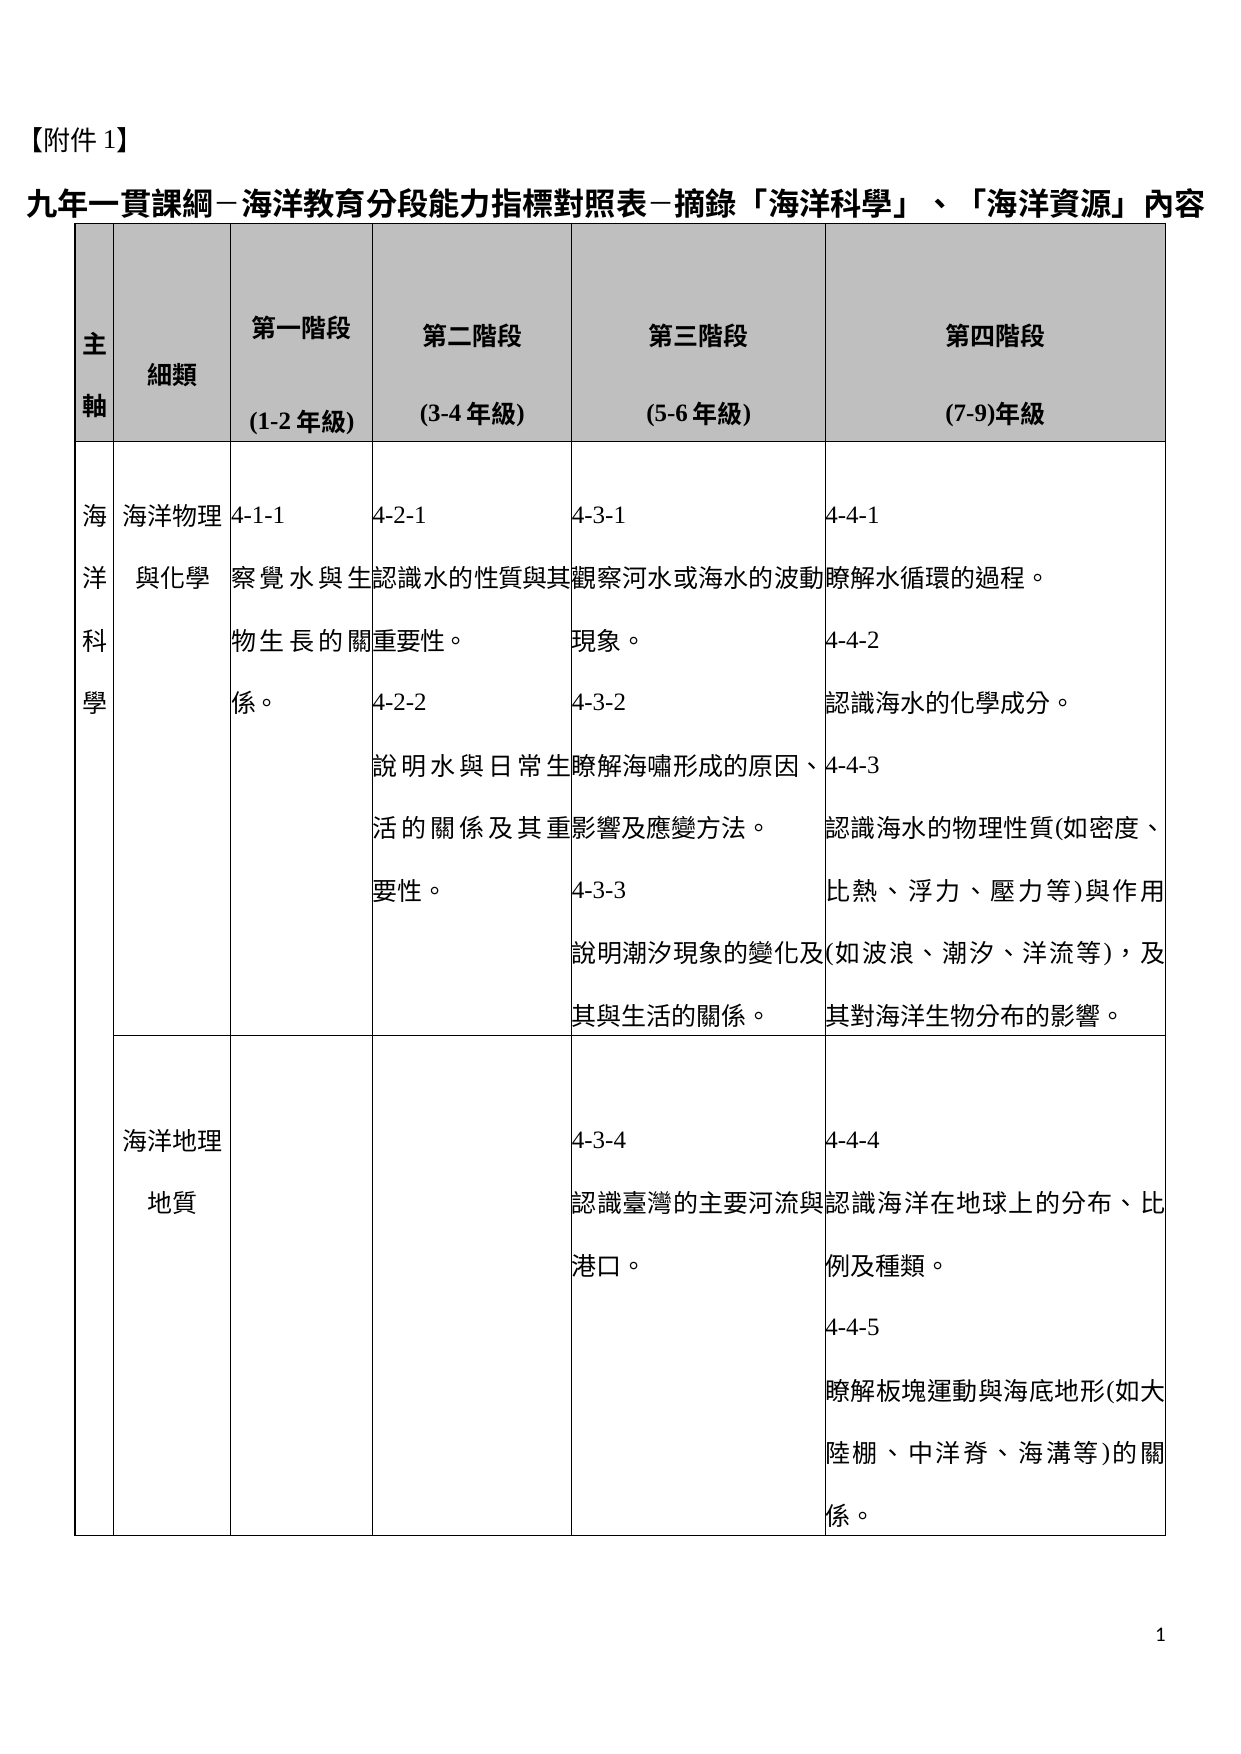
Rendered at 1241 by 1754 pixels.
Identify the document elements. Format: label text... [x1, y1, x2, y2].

table_header 第三階段 (5-6年級) [572, 224, 825, 441]
table_cell 4-4-4 認識海洋在地球上的分布、比例及種類。 4-4-5 瞭解板塊運動與海底地形(如大陸棚、中洋脊、海溝等)的關係。 [826, 1036, 1165, 1535]
table_cell 海洋 科學 [76, 442, 113, 1535]
text 九年一貫課綱－海洋教育分段能力指標對照表－摘錄「海洋科學」、「海洋資源」內容 [16, 160, 1215, 222]
table_header 第二階段 (3-4年級) [373, 224, 571, 441]
table_header 第四階段 (7-9)年級 [826, 224, 1165, 441]
table_header 第一階段 (1-2年級) [231, 224, 372, 441]
table_header 主軸 [76, 224, 113, 441]
text 【附件1】 [16, 97, 1215, 160]
table_cell 4-3-1 觀察河水或海水的波動現象。 4-3-2 瞭解海嘯形成的原因、影響及應變方法。 4-3-3 說明潮汐現象的變化及其與生活的關係。 [572, 442, 825, 1035]
table_cell [373, 1036, 571, 1535]
table_cell 海洋地理 地質 [114, 1036, 230, 1535]
table_cell [231, 1036, 372, 1535]
table_cell 4-2-1 認識水的性質與其重要性。 4-2-2 說明水與日常生活的關係及其重要性。 [373, 442, 571, 1035]
table_cell 4-3-4 認識臺灣的主要河流與港口。 [572, 1036, 825, 1535]
table_cell 4-4-1 瞭解水循環的過程。 4-4-2 認識海水的化學成分。 4-4-3 認識海水的物理性質(如密度、比熱、浮力、壓力等)與作用(如波浪、潮汐、洋流等)，及其對海洋生物分布的影響。 [826, 442, 1165, 1035]
table_cell 海洋物理 與化學 [114, 442, 230, 1035]
table_header 細類 [114, 224, 230, 441]
table_cell 4-1-1 察覺水與生物生長的關係。 [231, 442, 372, 1035]
